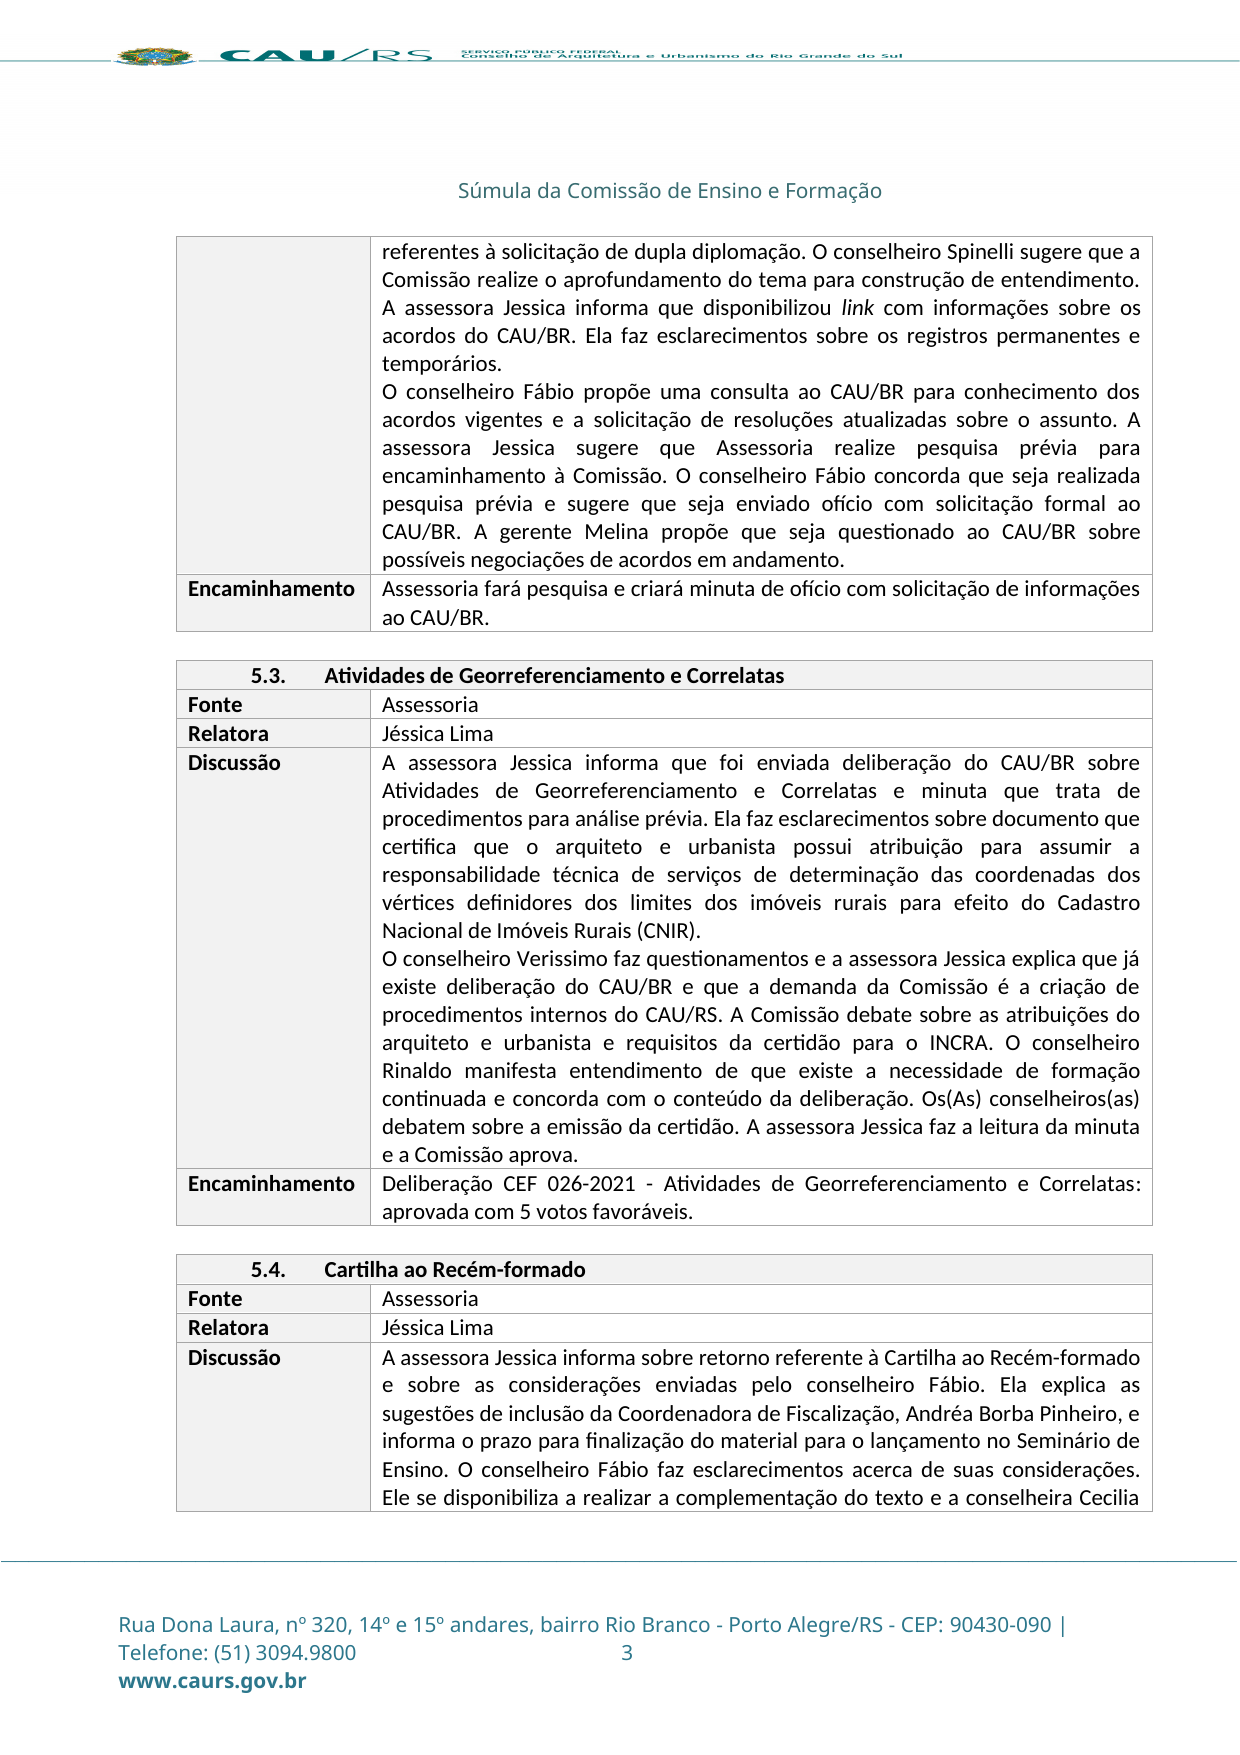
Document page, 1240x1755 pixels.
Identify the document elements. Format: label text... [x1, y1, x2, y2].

table_cell Assessoria fará pesquisa e criará minuta de ofício com solicitação de informações ao CAU/BR. [371, 575, 1152, 631]
table_cell Cartilha ao Recém-formado [177, 1255, 1152, 1283]
table_cell Relatora [177, 719, 370, 747]
table_cell Jéssica Lima [371, 1314, 1152, 1342]
table_cell Assessoria [371, 690, 1152, 718]
table_cell Discussão [177, 1343, 370, 1511]
table_cell referentes à solicitação de dupla diplomação. O conselheiro Spinelli sugere que a Comissão realize o aprofundamento do tema para construção de entendimento. A assessora Jessica informa que disponibilizou link com informações sobre os acordos do CAU/BR. Ela faz esclarecimentos sobre os registros permanentes e temporários. O conselheiro Fábio propõe uma consulta ao CAU/BR para conhecimento dos acordos vigentes e a solicitação de resoluções atualizadas sobre o assunto. A assessora Jessica sugere que Assessoria realize pesquisa prévia para encaminhamento à Comissão. O conselheiro Fábio concorda que seja realizada pesquisa prévia e sugere que seja enviado ofício com solicitação formal ao CAU/BR. A gerente Melina propõe que seja questionado ao CAU/BR sobre possíveis negociações de acordos em andamento. [371, 237, 1152, 573]
table_cell Assessoria [371, 1285, 1152, 1312]
table_cell Fonte [177, 690, 370, 718]
table_cell [177, 632, 1153, 660]
table_cell [177, 1226, 1153, 1254]
table_cell A assessora Jessica informa sobre retorno referente à Cartilha ao Recém-formado e sobre as considerações enviadas pelo conselheiro Fábio. Ela explica as sugestões de inclusão da Coordenadora de Fiscalização, Andréa Borba Pinheiro, e informa o prazo para finalização do material para o lançamento no Seminário de Ensino. O conselheiro Fábio faz esclarecimentos acerca de suas considerações. Ele se disponibiliza a realizar a complementação do texto e a conselheira Cecilia [371, 1343, 1152, 1511]
table_cell Encaminhamento [177, 575, 370, 631]
table_cell Relatora [177, 1314, 370, 1342]
table_cell Jéssica Lima [371, 719, 1152, 747]
table_cell Deliberação CEF 026-2021 - Atividades de Georreferenciamento e Correlatas: aprovada com 5 votos favoráveis. [371, 1169, 1152, 1225]
table_cell Fonte [177, 1285, 370, 1312]
table_cell [177, 237, 370, 573]
table_cell Discussão [177, 748, 370, 1168]
table_cell A assessora Jessica informa que foi enviada deliberação do CAU/BR sobre Atividades de Georreferenciamento e Correlatas e minuta que trata de procedimentos para análise prévia. Ela faz esclarecimentos sobre documento que certifica que o arquiteto e urbanista possui atribuição para assumir a responsabilidade técnica de serviços de determinação das coordenadas dos vértices definidores dos limites dos imóveis rurais para efeito do Cadastro Nacional de Imóveis Rurais (CNIR). O conselheiro Verissimo faz questionamentos e a assessora Jessica explica que já existe deliberação do CAU/BR e que a demanda da Comissão é a criação de procedimentos internos do CAU/RS. A Comissão debate sobre as atribuições do arquiteto e urbanista e requisitos da certidão para o INCRA. O conselheiro Rinaldo manifesta entendimento de que existe a necessidade de formação continuada e concorda com o conteúdo da deliberação. Os(As) conselheiros(as) debatem sobre a emissão da certidão. A assessora Jessica faz a leitura da minuta e a Comissão aprova. [371, 748, 1152, 1168]
table_cell Atividades de Georreferenciamento e Correlatas [177, 661, 1152, 689]
table_cell Encaminhamento [177, 1169, 370, 1225]
